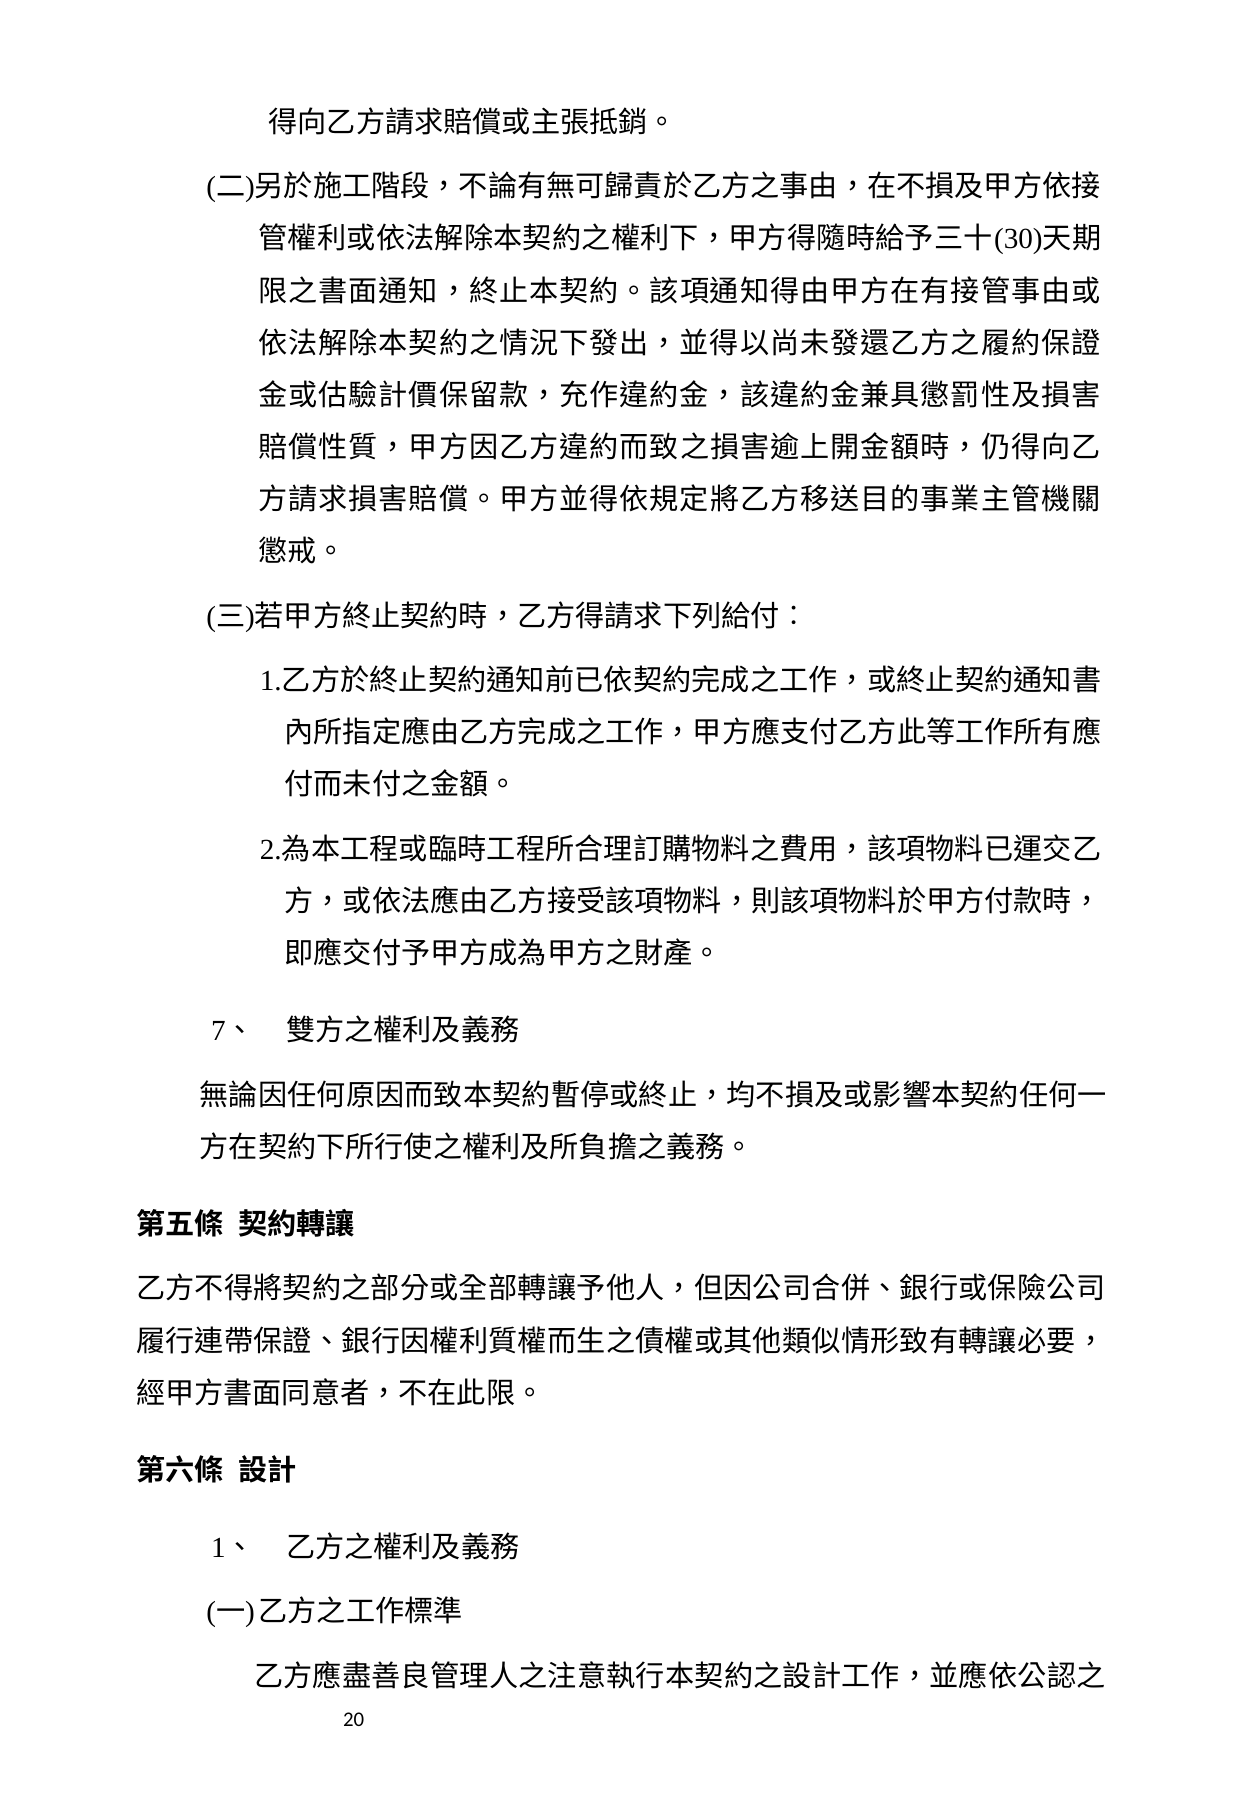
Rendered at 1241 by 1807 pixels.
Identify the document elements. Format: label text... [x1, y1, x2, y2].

text 無論因任何原因而致本契約暫停或終止，均不損及或影響本契約任何一方在契約下所行使之權利及所負擔之義務。 [199, 1062, 1107, 1166]
text 2.為本工程或臨時工程所合理訂購物料之費用，該項物料已運交乙方，或依法應由乙方接受該項物料，則該項物料於甲方付款時，即應交付予甲方成為甲方之財產。 [259, 816, 1101, 972]
text 乙方不得將契約之部分或全部轉讓予他人，但因公司合併、銀行或保險公司履行連帶保證、銀行因權利質權而生之債權或其他類似情形致有轉讓必要，經甲方書面同意者，不在此限。 [136, 1255, 1107, 1412]
text 乙方應盡善良管理人之注意執行本契約之設計工作，並應依公認之 [254, 1643, 1107, 1695]
text (二)另於施工階段，不論有無可歸責於乙方之事由，在不損及甲方依接管權利或依法解除本契約之權利下，甲方得隨時給予三十(30)天期限之書面通知，終止本契約。該項通知得由甲方在有接管事由或依法解除本契約之情況下發出，並得以尚未發還乙方之履約保證金或估驗計價保留款，充作違約金，該違約金兼具懲罰性及損害賠償性質，甲方因乙方違約而致之損害逾上開金額時，仍得向乙方請求損害賠償。甲方並得依規定將乙方移送目的事業主管機關懲戒。 [206, 153, 1101, 570]
text (一) 乙方之工作標準 [206, 1578, 1101, 1630]
text 得向乙方請求賠償或主張抵銷。 [239, 89, 1101, 141]
list 乙方之權利及義務 [211, 1514, 1107, 1566]
text 1.乙方於終止契約通知前已依契約完成之工作，或終止契約通知書內所指定應由乙方完成之工作，甲方應支付乙方此等工作所有應付而未付之金額。 [259, 647, 1101, 803]
subtitle 第五條 契約轉讓 [136, 1191, 1107, 1243]
subtitle 第六條 設計 [136, 1437, 1107, 1489]
list 雙方之權利及義務 [211, 997, 1107, 1049]
text (三)若甲方終止契約時，乙方得請求下列給付︰ [206, 582, 1101, 634]
